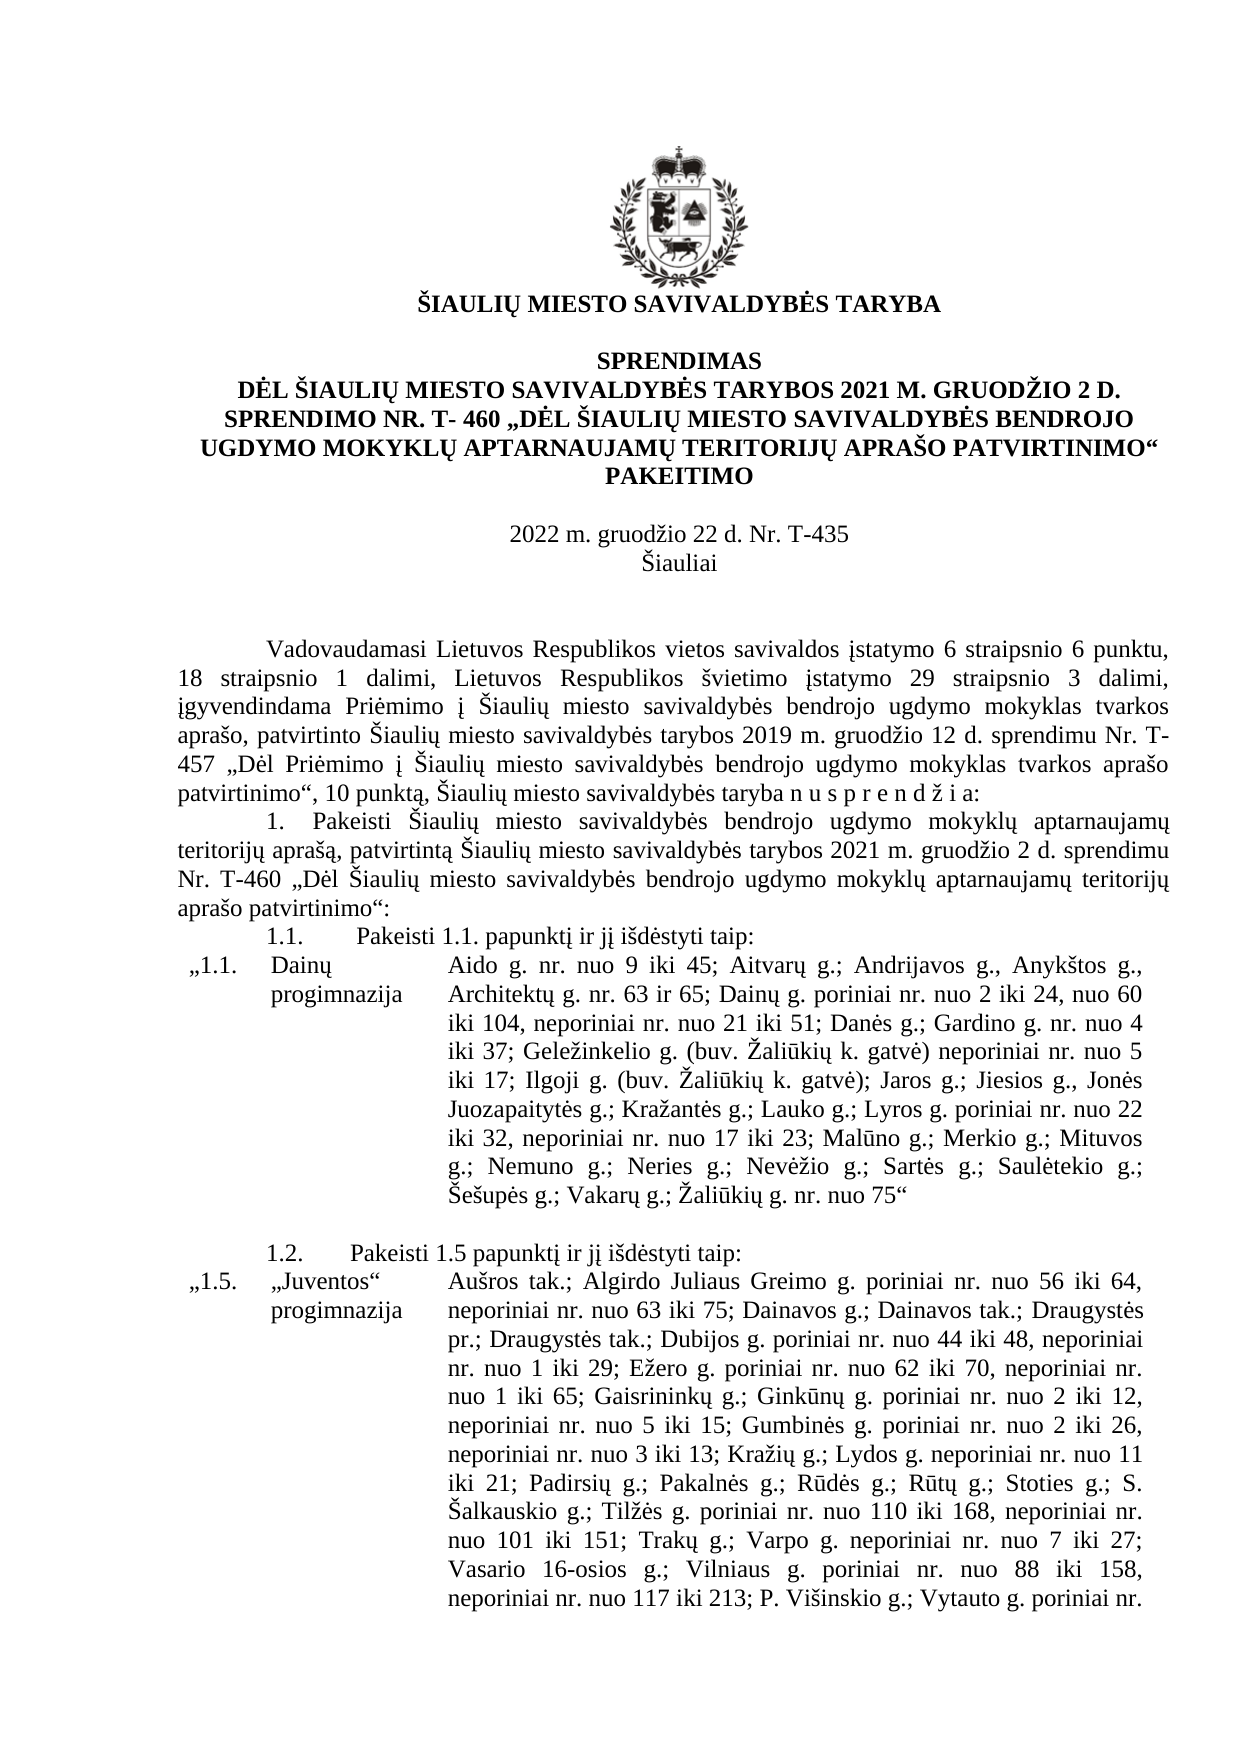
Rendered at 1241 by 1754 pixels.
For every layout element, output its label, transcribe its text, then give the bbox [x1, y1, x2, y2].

text 1. Pakeisti Šiaulių miesto savivaldybės bendrojo ugdymo mokyklų aptarnaujamų teritorijų aprašą, patvirtintą Šiaulių miesto savivaldybės tarybos 2021 m. gruodžio 2 d. sprendimu Nr. T-460 „Dėl Šiaulių miesto savivaldybės bendrojo ugdymo mokyklų aptarnaujamų teritorijų aprašo patvirtinimo“: [177, 806, 1170, 921]
table_header Aido g. nr. nuo 9 iki 45; Aitvarų g.; Andrijavos g., Anykštos g., Architektų g. nr. 63 ir 65; Dainų g. poriniai nr. nuo 2 iki 24, nuo 60 iki 104, neporiniai nr. nuo 21 iki 51; Danės g.; Gardino g. nr. nuo 4 iki 37; Geležinkelio g. (buv. Žaliūkių k. gatvė) neporiniai nr. nuo 5 iki 17; Ilgoji g. (buv. Žaliūkių k. gatvė); Jaros g.; Jiesios g., Jonės Juozapaitytės g.; Kražantės g.; Lauko g.; Lyros g. poriniai nr. nuo 22 iki 32, neporiniai nr. nuo 17 iki 23; Malūno g.; Merkio g.; Mituvos g.; Nemuno g.; Neries g.; Nevėžio g.; Sartės g.; Saulėtekio g.; Šešupės g.; Vakarų g.; Žaliūkių g. nr. nuo 75“ [436, 950, 1166, 1209]
table_header „Juventos“ progimnazija [259, 1266, 436, 1611]
text 1.1. Pakeisti 1.1. papunktį ir jį išdėstyti taip: [215, 921, 1170, 950]
table_header Aušros tak.; Algirdo Juliaus Greimo g. poriniai nr. nuo 56 iki 64, neporiniai nr. nuo 63 iki 75; Dainavos g.; Dainavos tak.; Draugystės pr.; Draugystės tak.; Dubijos g. poriniai nr. nuo 44 iki 48, neporiniai nr. nuo 1 iki 29; Ežero g. poriniai nr. nuo 62 iki 70, neporiniai nr. nuo 1 iki 65; Gaisrininkų g.; Ginkūnų g. poriniai nr. nuo 2 iki 12, neporiniai nr. nuo 5 iki 15; Gumbinės g. poriniai nr. nuo 2 iki 26, neporiniai nr. nuo 3 iki 13; Kražių g.; Lydos g. neporiniai nr. nuo 11 iki 21; Padirsių g.; Pakalnės g.; Rūdės g.; Rūtų g.; Stoties g.; S. Šalkauskio g.; Tilžės g. poriniai nr. nuo 110 iki 168, neporiniai nr. nuo 101 iki 151; Trakų g.; Varpo g. neporiniai nr. nuo 7 iki 27; Vasario 16-osios g.; Vilniaus g. poriniai nr. nuo 88 iki 158, neporiniai nr. nuo 117 iki 213; P. Višinskio g.; Vytauto g. poriniai nr. [436, 1266, 1166, 1611]
text Šiauliai [177, 548, 1181, 576]
text 2022 m. gruodžio 22 d. Nr. T-435 [177, 519, 1181, 548]
text 1.2. Pakeisti 1.5 papunktį ir jį išdėstyti taip: [215, 1238, 1170, 1266]
table_header „1.5. [177, 1266, 259, 1611]
text DĖL ŠIAULIŲ MIESTO SAVIVALDYBĖS TARYBOS 2021 M. GRUODŽIO 2 D. SPRENDIMO NR. T- 460 „DĖL ŠIAULIŲ MIESTO SAVIVALDYBĖS BENDROJO UGDYMO MOKYKLŲ APTARNAUJAMŲ TERITORIJŲ APRAŠO PATVIRTINIMO“ PAKEITIMO [177, 375, 1181, 490]
text SPRENDIMAS [177, 346, 1181, 375]
text Vadovaudamasi Lietuvos Respublikos vietos savivaldos įstatymo 6 straipsnio 6 punktu, 18 straipsnio 1 dalimi, Lietuvos Respublikos švietimo įstatymo 29 straipsnio 3 dalimi, įgyvendindama Priėmimo į Šiaulių miesto savivaldybės bendrojo ugdymo mokyklas tvarkos aprašo, patvirtinto Šiaulių miesto savivaldybės tarybos 2019 m. gruodžio 12 d. sprendimu Nr. T-457 „Dėl Priėmimo į Šiaulių miesto savivaldybės bendrojo ugdymo mokyklas tvarkos aprašo patvirtinimo“, 10 punktą, Šiaulių miesto savivaldybės taryba n u s p r e n d ž i a: [177, 634, 1170, 806]
text Šiaulių miesto savivaldybės taryba [177, 289, 1181, 318]
table_header „1.1. [177, 950, 259, 1209]
table_header Dainų progimnazija [259, 950, 436, 1209]
